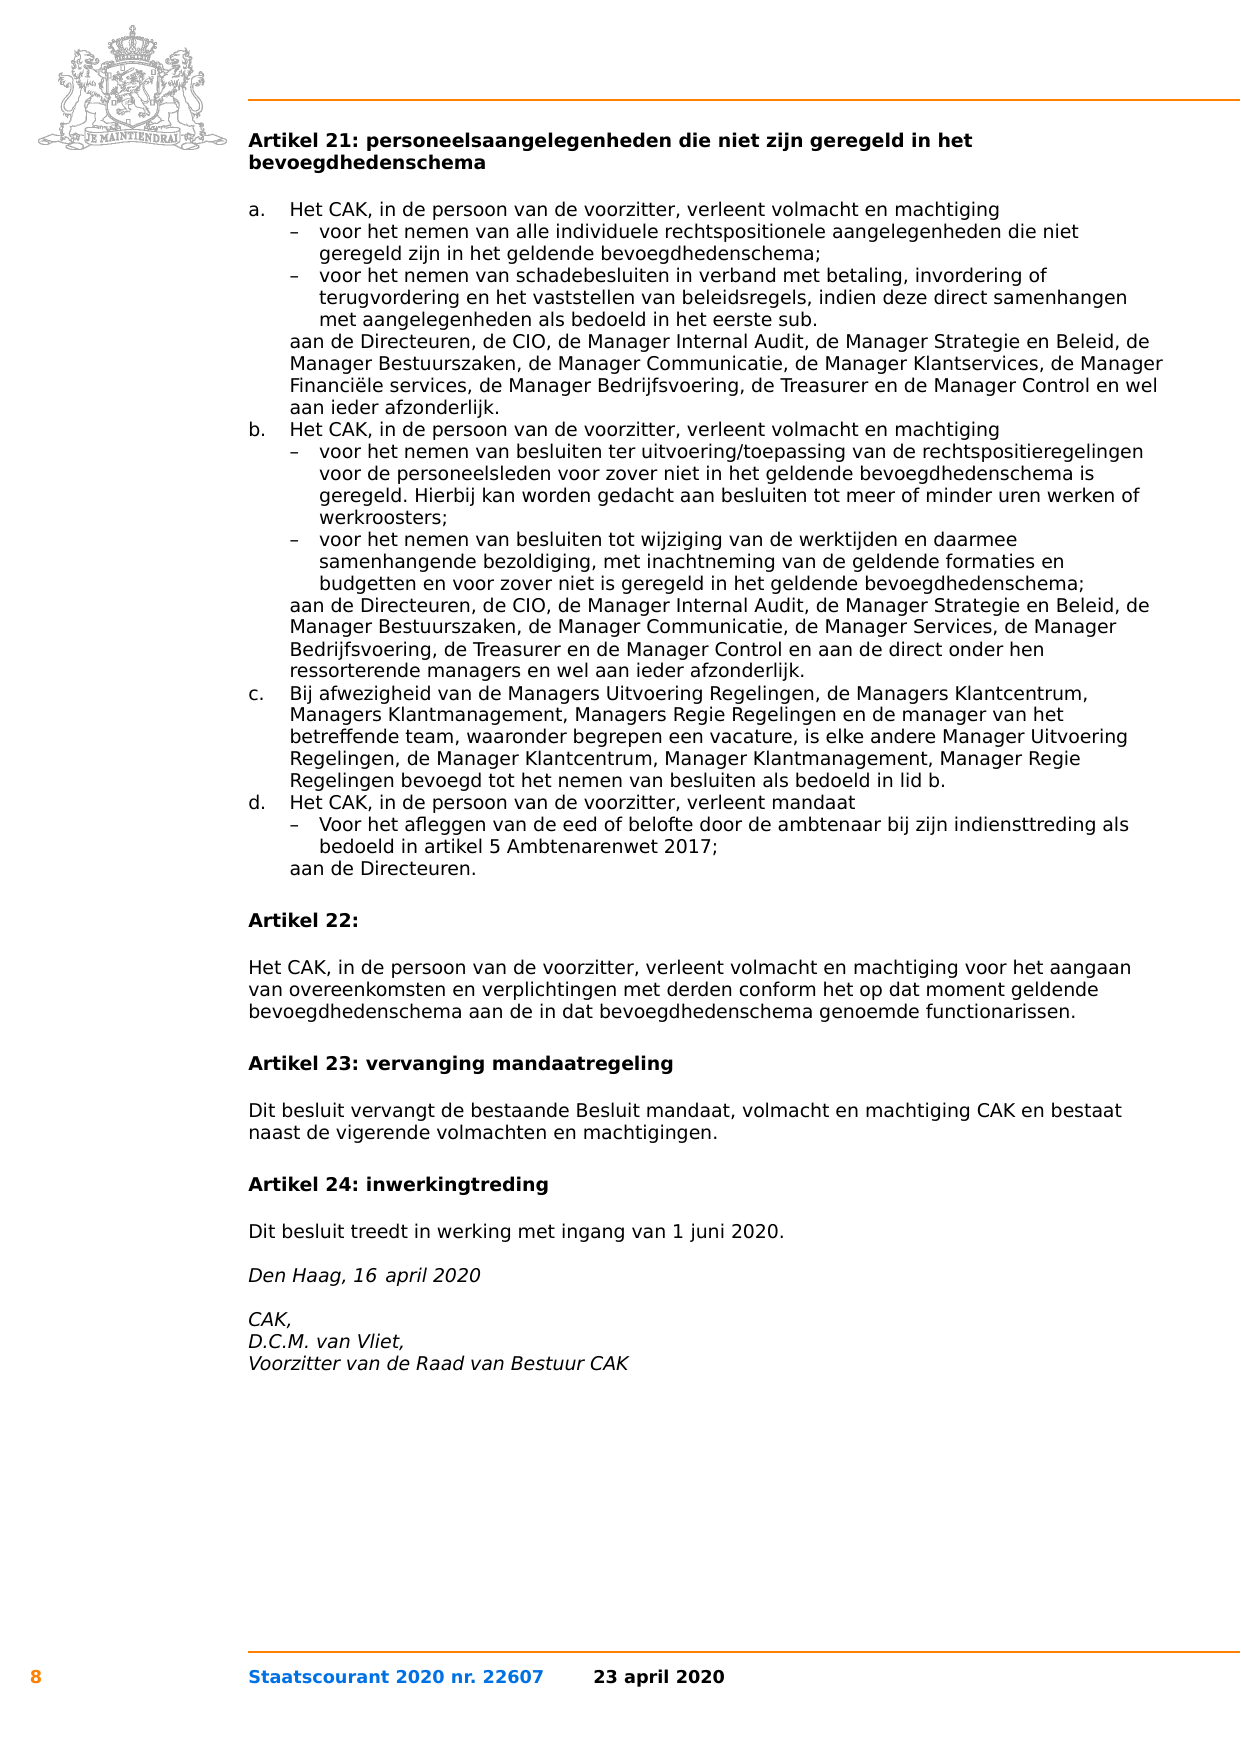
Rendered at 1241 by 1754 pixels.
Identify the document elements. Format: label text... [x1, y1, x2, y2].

text Dit besluit vervangt de bestaande Besluit mandaat, volmacht en machtiging CAK en bestaat naast de vigerende volmachten en machtigingen. [248, 1100, 1163, 1144]
subtitle Artikel 21: personeelsaangelegenheden die niet zijn geregeld in het bevoegdhedenschema [248, 130, 1163, 174]
text CAK, D.C.M. van Vliet, Voorzitter van de Raad van Bestuur CAK [248, 1309, 1163, 1375]
text Den Haag, 16 april 2020 [248, 1265, 1163, 1287]
text b. Het CAK, in de persoon van de voorzitter, verleent volmacht en machtiging [248, 419, 1163, 441]
text d. Het CAK, in de persoon van de voorzitter, verleent mandaat [248, 792, 1163, 814]
text c. Bij afwezigheid van de Managers Uitvoering Regelingen, de Managers Klantcentrum, Managers Klantmanagement, Managers Regie Regelingen en de manager van het betreffende team, waaronder begrepen een vacature, is elke andere Manager Uitvoering Regelingen, de Manager Klantcentrum, Manager Klantmanagement, Manager Regie Regelingen bevoegd tot het nemen van besluiten als bedoeld in lid b. [248, 682, 1163, 792]
subtitle Artikel 22: [248, 910, 1163, 932]
text Het CAK, in de persoon van de voorzitter, verleent volmacht en machtiging voor het aangaan van overeenkomsten en verplichtingen met derden conform het op dat moment geldende bevoegdhedenschema aan de in dat bevoegdhedenschema genoemde functionarissen. [248, 957, 1163, 1023]
text – voor het nemen van besluiten ter uitvoering/toepassing van de rechtspositieregelingen voor de personeelsleden voor zover niet in het geldende bevoegdhedenschema is geregeld. Hierbij kan worden gedacht aan besluiten tot meer of minder uren werken of werkroosters; [289, 441, 1163, 528]
text a. Het CAK, in de persoon van de voorzitter, verleent volmacht en machtiging [248, 199, 1163, 221]
text Dit besluit treedt in werking met ingang van 1 juni 2020. [248, 1221, 1163, 1243]
text – voor het nemen van alle individuele rechtspositionele aangelegenheden die niet geregeld zijn in het geldende bevoegdhedenschema; [289, 221, 1163, 265]
text aan de Directeuren, de CIO, de Manager Internal Audit, de Manager Strategie en Beleid, de Manager Bestuurszaken, de Manager Communicatie, de Manager Services, de Manager Bedrijfsvoering, de Treasurer en de Manager Control en aan de direct onder hen ressorterende managers en wel aan ieder afzonderlijk. [289, 594, 1163, 682]
text – Voor het afleggen van de eed of belofte door de ambtenaar bij zijn indiensttreding als bedoeld in artikel 5 Ambtenarenwet 2017; [289, 814, 1163, 858]
subtitle Artikel 23: vervanging mandaatregeling [248, 1053, 1163, 1075]
text aan de Directeuren. [289, 858, 1163, 880]
text – voor het nemen van besluiten tot wijziging van de werktijden en daarmee samenhangende bezoldiging, met inachtneming van de geldende formaties en budgetten en voor zover niet is geregeld in het geldende bevoegdhedenschema; [289, 528, 1163, 594]
picture [38, 25, 227, 150]
subtitle Artikel 24: inwerkingtreding [248, 1174, 1163, 1196]
text – voor het nemen van schadebesluiten in verband met betaling, invordering of terugvordering en het vaststellen van beleidsregels, indien deze direct samenhangen met aangelegenheden als bedoeld in het eerste sub. [289, 265, 1163, 331]
text aan de Directeuren, de CIO, de Manager Internal Audit, de Manager Strategie en Beleid, de Manager Bestuurszaken, de Manager Communicatie, de Manager Klantservices, de Manager Financiële services, de Manager Bedrijfsvoering, de Treasurer en de Manager Control en wel aan ieder afzonderlijk. [289, 331, 1163, 419]
